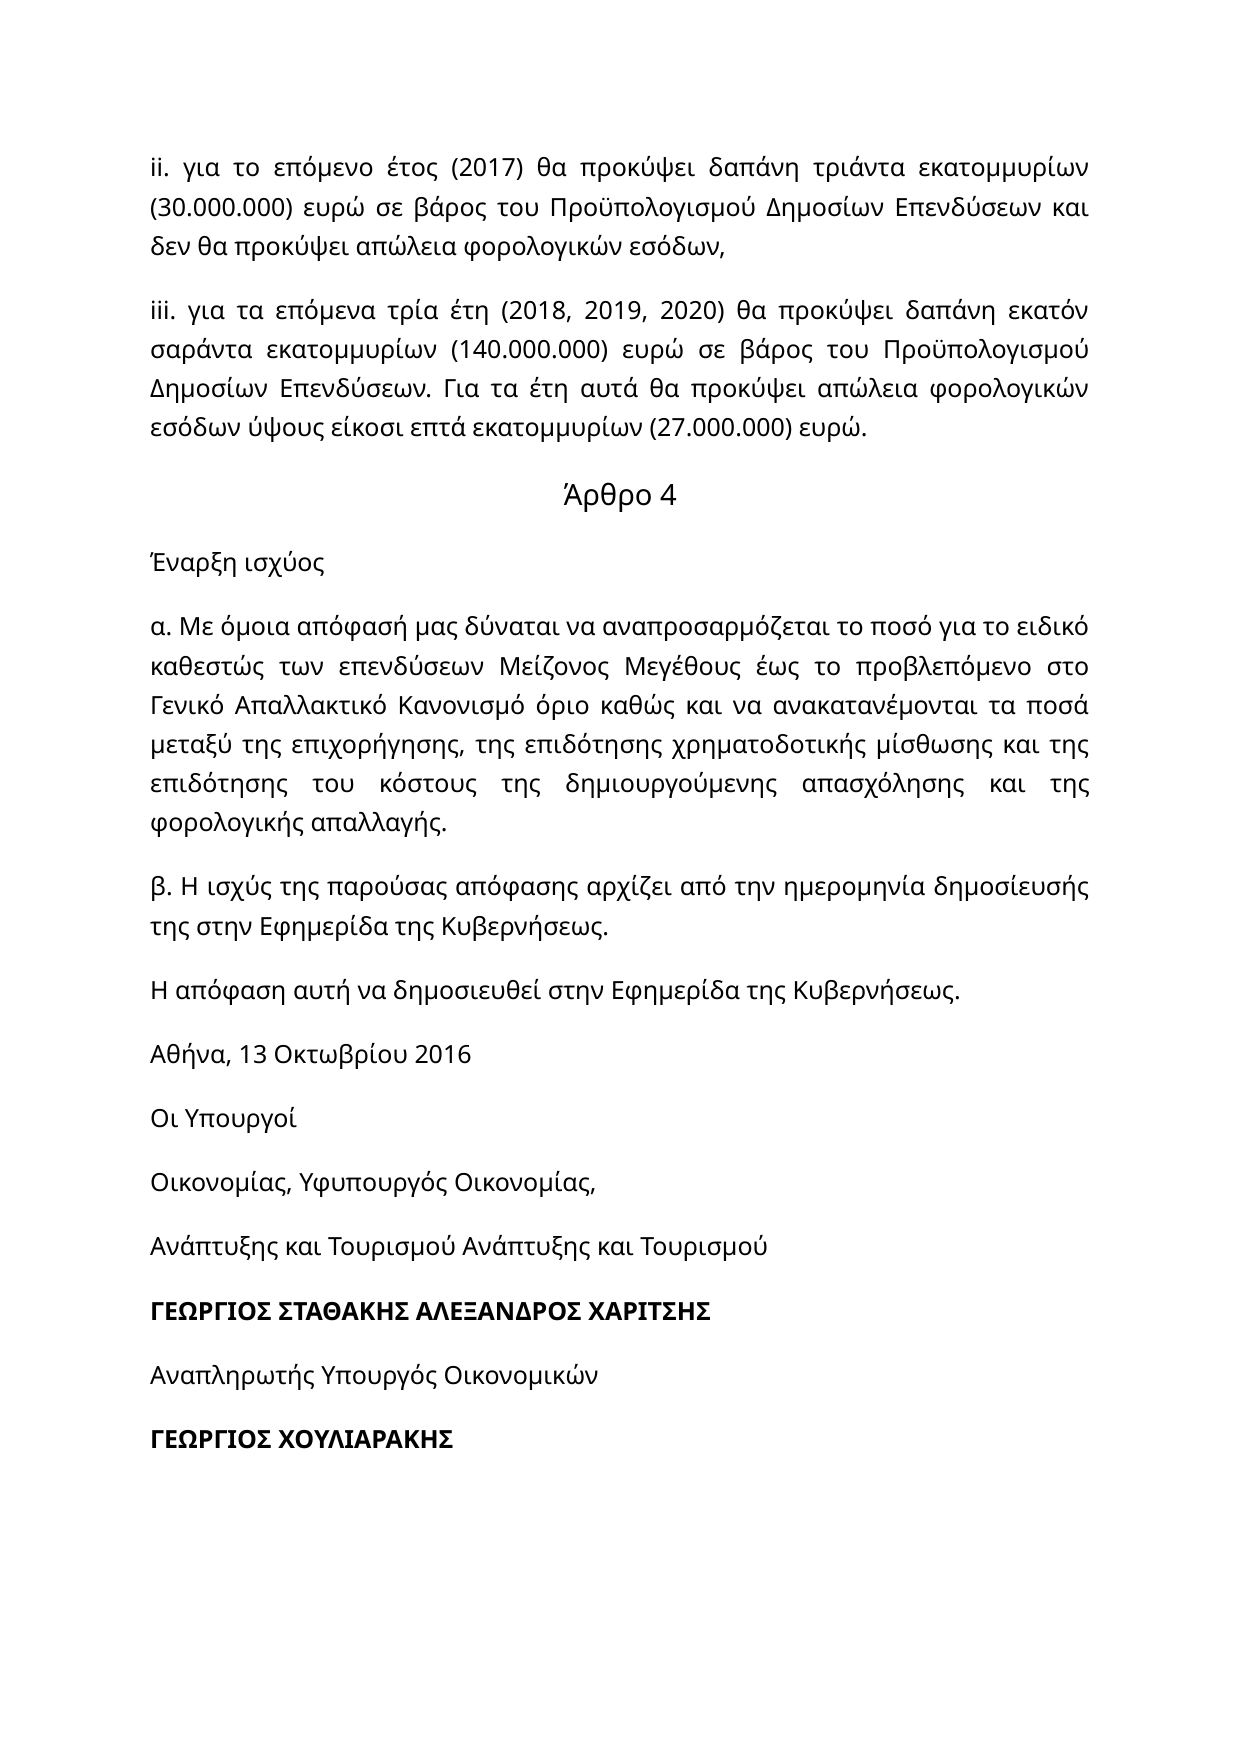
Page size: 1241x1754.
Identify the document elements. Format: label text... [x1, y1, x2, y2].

text ii. για τo επόμενο έτος (2017) θα προκύψει δαπάνη τριάντα εκατομμυρίων (30.000.000) ευρώ σε βάρος του Προϋπολογισμού Δημοσίων Επενδύσεων και δεν θα προκύψει απώλεια φορολογικών εσόδων, [150, 150, 1090, 262]
text Έναρξη ισχύος [150, 545, 1090, 579]
text β. Η ισχύς της παρούσας απόφασης αρχίζει από την ημερομηνία δημοσίευσής της στην Εφημερίδα της Κυβερνήσεως. [150, 869, 1090, 942]
text Οι Υπουργοί [150, 1101, 1090, 1135]
text Οικονομίας, Υφυπουργός Οικονομίας, [150, 1165, 1090, 1199]
text ΓΕΩΡΓΙΟΣ ΣΤΑΘΑΚΗΣ ΑΛΕΞΑΝΔΡΟΣ ΧΑΡΙΤΣΗΣ [150, 1293, 1090, 1327]
text iii. για τα επόμενα τρία έτη (2018, 2019, 2020) θα προκύψει δαπάνη εκατόν σαράντα εκατομμυρίων (140.000.000) ευρώ σε βάρος του Προϋπολογισμού Δημοσίων Επενδύσεων. Για τα έτη αυτά θα προκύψει απώλεια φορολογικών εσόδων ύψους είκοσι επτά εκατομμυρίων (27.000.000) ευρώ. [150, 292, 1090, 444]
text ΓΕΩΡΓΙΟΣ ΧΟΥΛΙΑΡΑΚΗΣ [150, 1421, 1090, 1456]
text Αθήνα, 13 Οκτωβρίου 2016 [150, 1036, 1090, 1071]
subtitle Άρθρο 4 [150, 474, 1090, 514]
text Ανάπτυξης και Τουρισμού Ανάπτυξης και Τουρισμού [150, 1229, 1090, 1263]
text Αναπληρωτής Υπουργός Οικονομικών [150, 1357, 1090, 1391]
text α. Με όμοια απόφασή μας δύναται να αναπροσαρμόζεται το ποσό για το ειδικό καθεστώς των επενδύσεων Μείζονος Μεγέθους έως το προβλεπόμενο στο Γενικό Απαλλακτικό Κανονισμό όριο καθώς και να ανακατανέμονται τα ποσά μεταξύ της επιχορήγησης, της επιδότησης χρηματοδοτικής μίσθωσης και της επιδότησης του κόστους της δημιουργούμενης απασχόλησης και της φορολογικής απαλλαγής. [150, 609, 1090, 839]
text Η απόφαση αυτή να δημοσιευθεί στην Εφημερίδα της Κυβερνήσεως. [150, 972, 1090, 1006]
